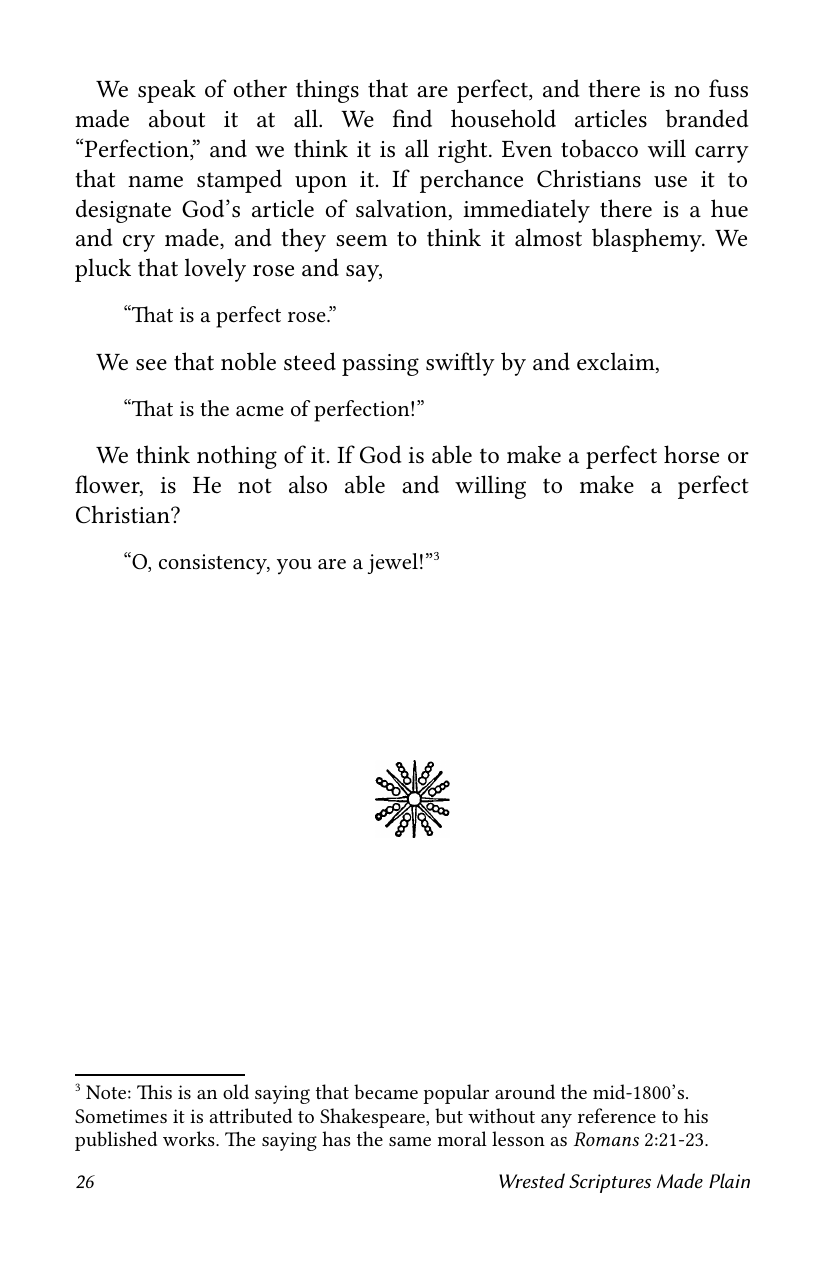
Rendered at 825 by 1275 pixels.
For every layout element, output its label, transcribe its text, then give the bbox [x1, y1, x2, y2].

text “O, consistency, you are a jewel!” [105, 549, 720, 575]
text “That is the acme of perfection!” [105, 396, 720, 422]
text “That is a perfect rose.” [105, 302, 720, 328]
text We speak of other things that are perfect, and there is no fuss made about it at all. We find household articles branded “Perfection,” and we think it is all right. Even tobacco will carry that name stamped upon it. If perchance Christians use it to designate God’s article of salvation, immediately there is a hue and cry made, and they seem to think it almost blasphemy. We pluck that lovely rose and say, [75, 75, 750, 283]
text Note: This is an old saying that became popular around the mid-1800’s. Sometimes it is attributed to Shakespeare, but without any reference to his published works. The saying has the same moral lesson as Romans 2:21-23. [75, 1081, 750, 1152]
picture [375, 760, 451, 838]
text We think nothing of it. If God is able to make a perfect horse or flower, is He not also able and willing to make a perfect Christian? [75, 441, 750, 529]
text We see that noble steed passing swiftly by and exclaim, [75, 348, 750, 376]
